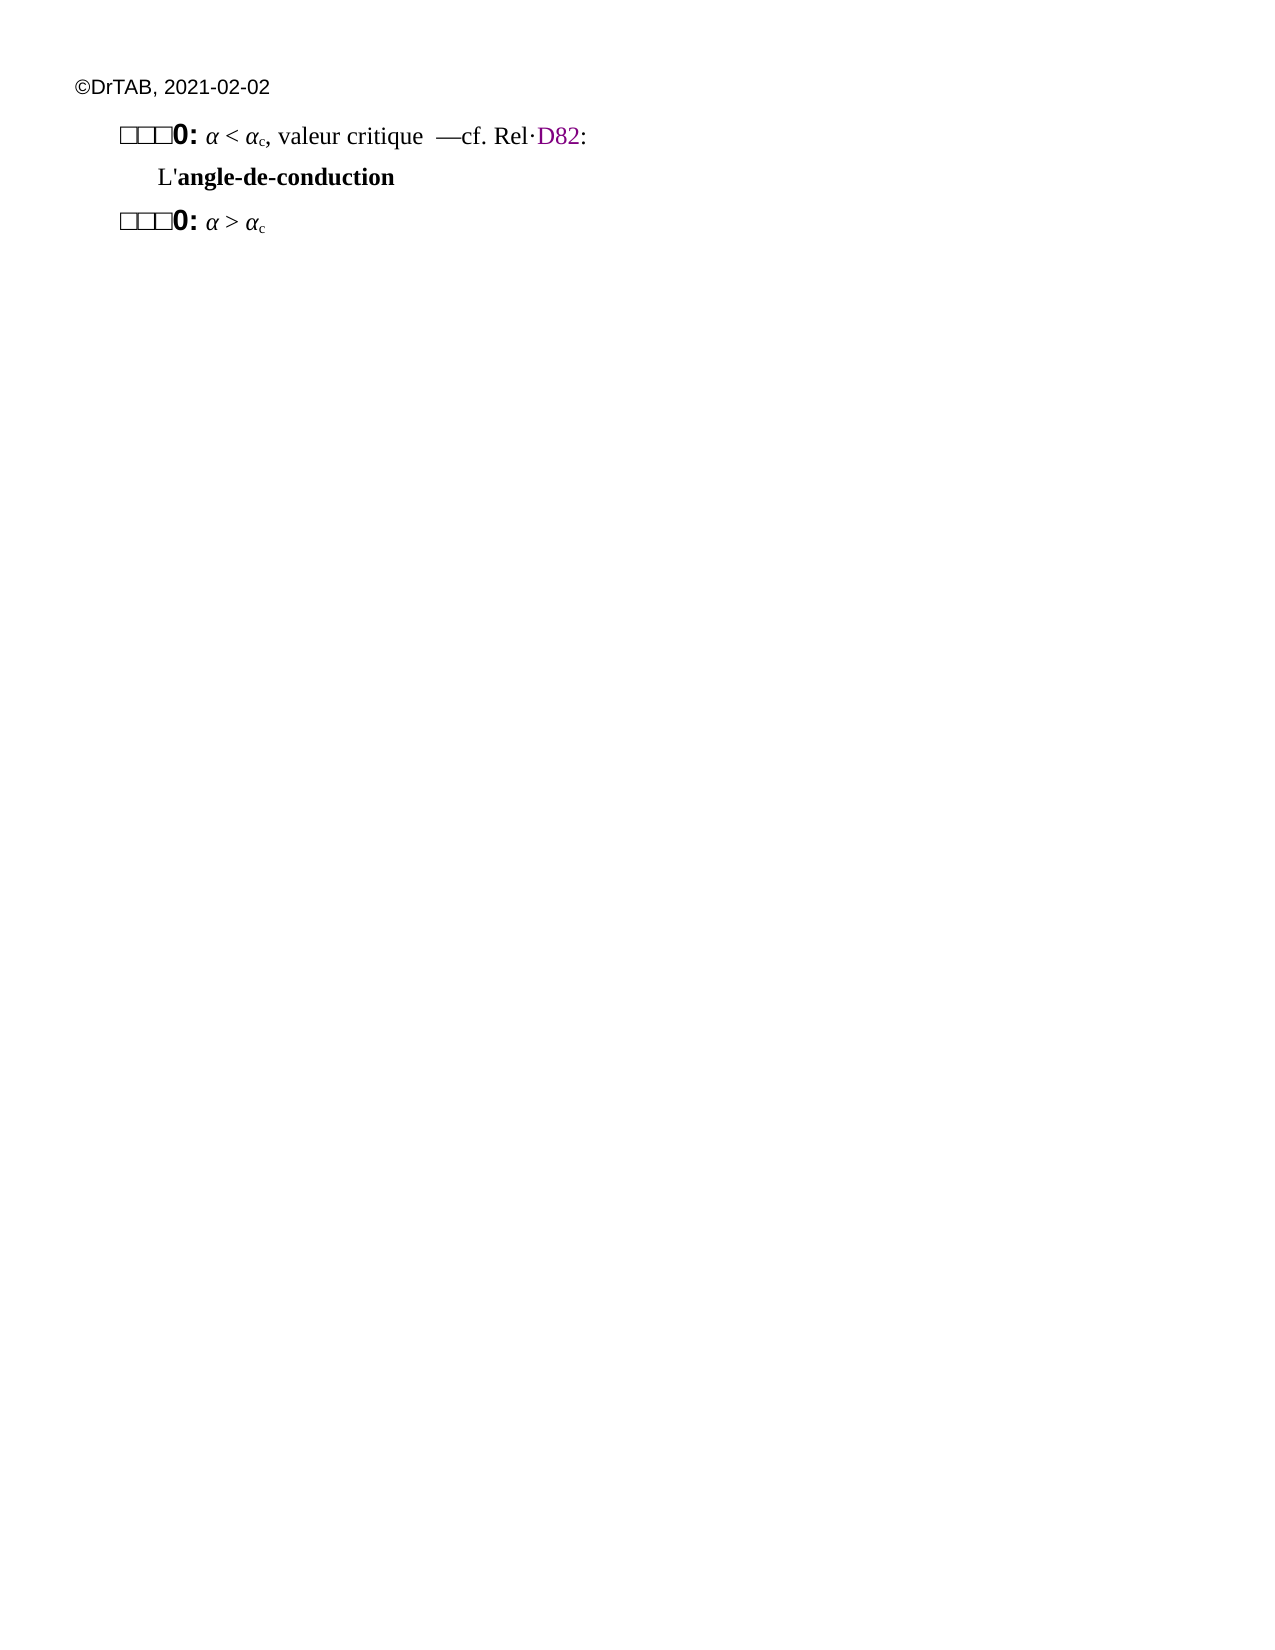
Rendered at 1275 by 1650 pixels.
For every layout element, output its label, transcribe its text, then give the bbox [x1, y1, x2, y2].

text L'angle-de-conduction [120, 162, 1200, 191]
list α < αc, valeur critique —cf. Rel·D82: [120, 117, 1200, 151]
list α > αc [120, 203, 1200, 237]
